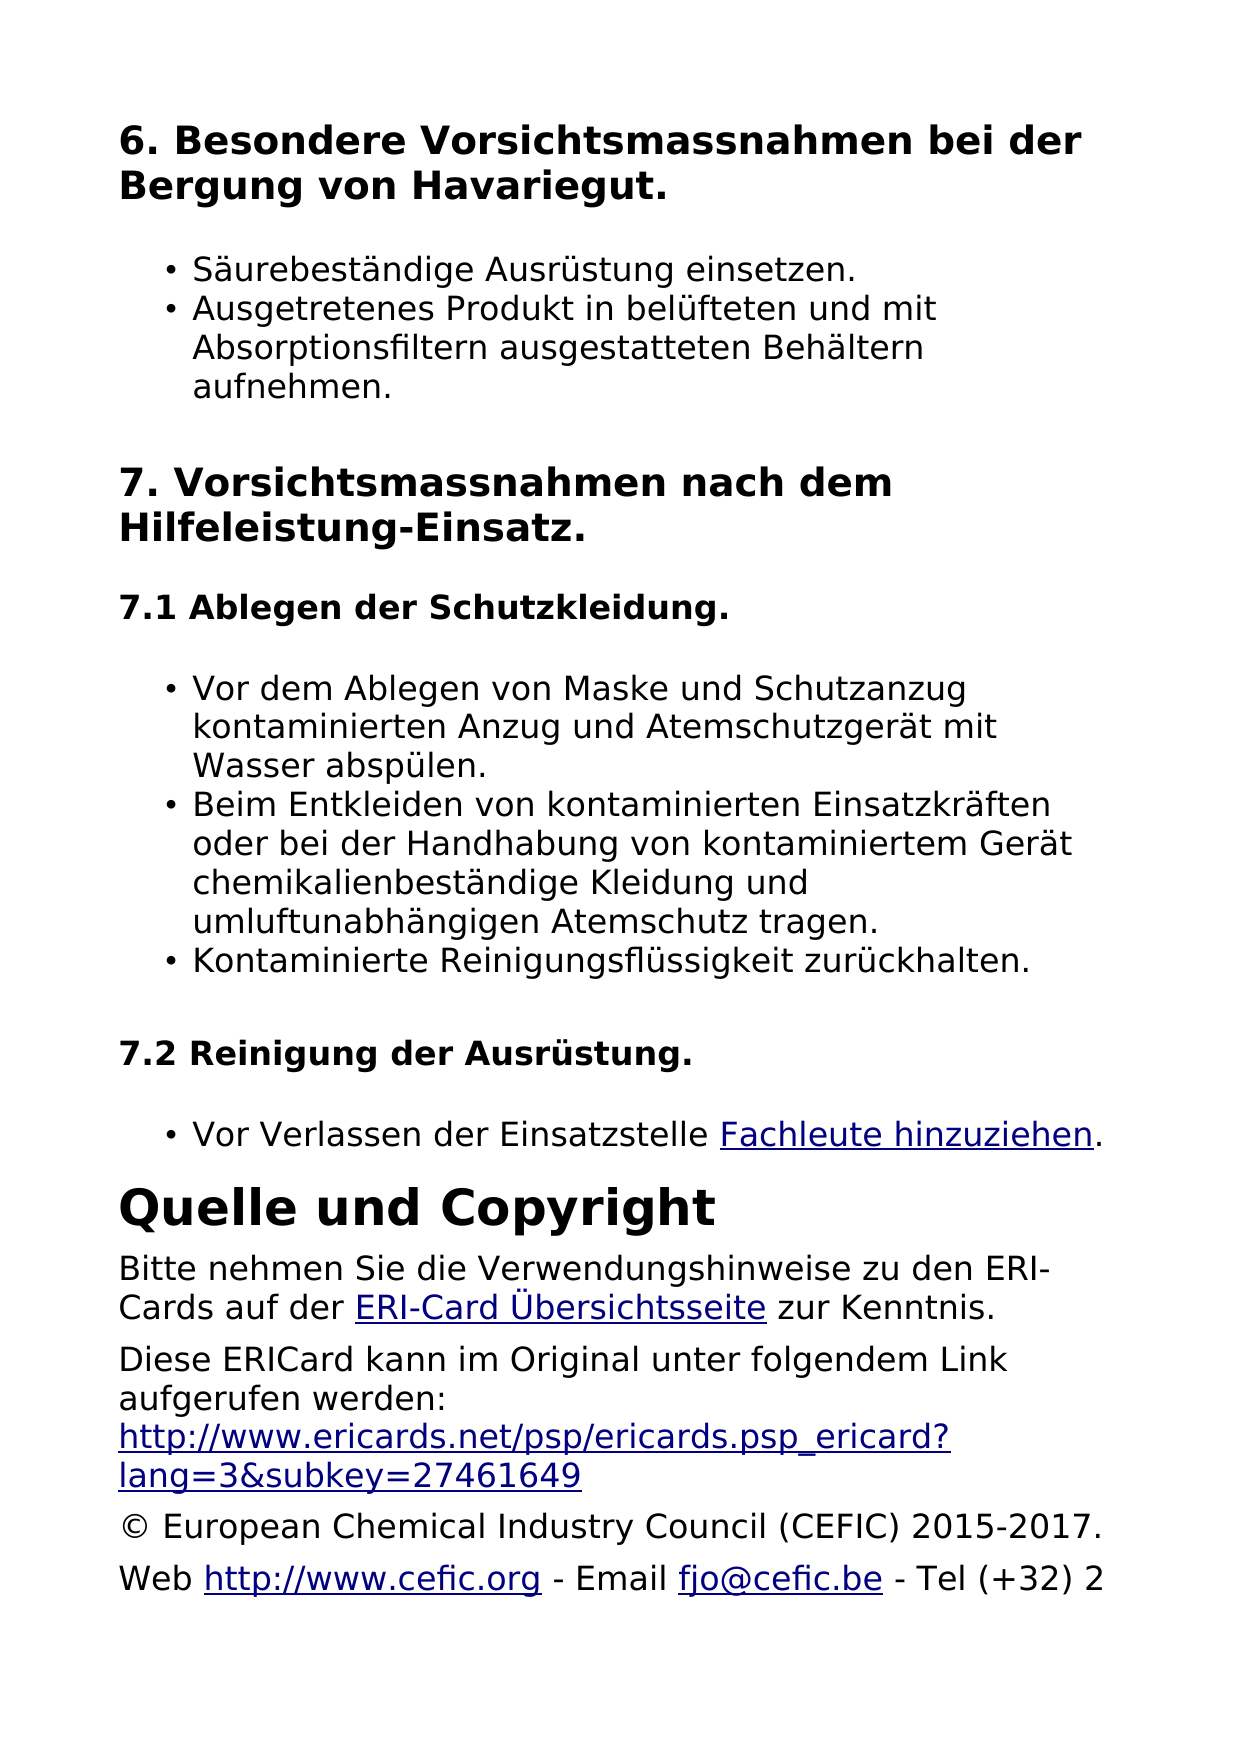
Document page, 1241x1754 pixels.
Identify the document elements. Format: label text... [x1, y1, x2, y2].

list Ausgetretenes Produkt in belüfteten und mit Absorptionsfiltern ausgestatteten Behältern aufnehmen. [177, 289, 1122, 406]
text Bitte nehmen Sie die Verwendungshinweise zu den ERI-Cards auf der ERI-Card Übersichtsseite zur Kenntnis. [118, 1250, 1122, 1328]
subtitle 7. Vorsichtsmassnahmen nach dem Hilfeleistung-Einsatz. [118, 460, 1122, 551]
list Säurebeständige Ausrüstung einsetzen. [177, 251, 1122, 289]
list Vor Verlassen der Einsatzstelle Fachleute hinzuziehen. [177, 1115, 1122, 1154]
subtitle Quelle und Copyright [118, 1179, 1122, 1237]
subtitle 6. Besondere Vorsichtsmassnahmen bei der Bergung von Havariegut. [118, 118, 1122, 208]
subtitle 7.2 Reinigung der Ausrüstung. [118, 1034, 1122, 1073]
subtitle 7.1 Ablegen der Schutzkleidung. [118, 588, 1122, 627]
text Diese ERICard kann im Original unter folgendem Link aufgerufen werden: http://www.ericards.net/psp/ericards.psp_ericard?lang=3&subkey=27461649 [118, 1340, 1122, 1496]
list Vor dem Ablegen von Maske und Schutzanzug kontaminierten Anzug und Atemschutzgerät mit Wasser abspülen. [177, 669, 1122, 786]
list Kontaminierte Reinigungsflüssigkeit zurückhalten. [177, 941, 1122, 980]
text Web http://www.cefic.org - Email fjo@cefic.be - Tel (+32) 2 [118, 1559, 1122, 1598]
text © European Chemical Industry Council (CEFIC) 2015-2017. [118, 1508, 1122, 1547]
list Beim Entkleiden von kontaminierten Einsatzkräften oder bei der Handhabung von kontaminiertem Gerät chemikalienbeständige Kleidung und umluftunabhängigen Atemschutz tragen. [177, 786, 1122, 941]
